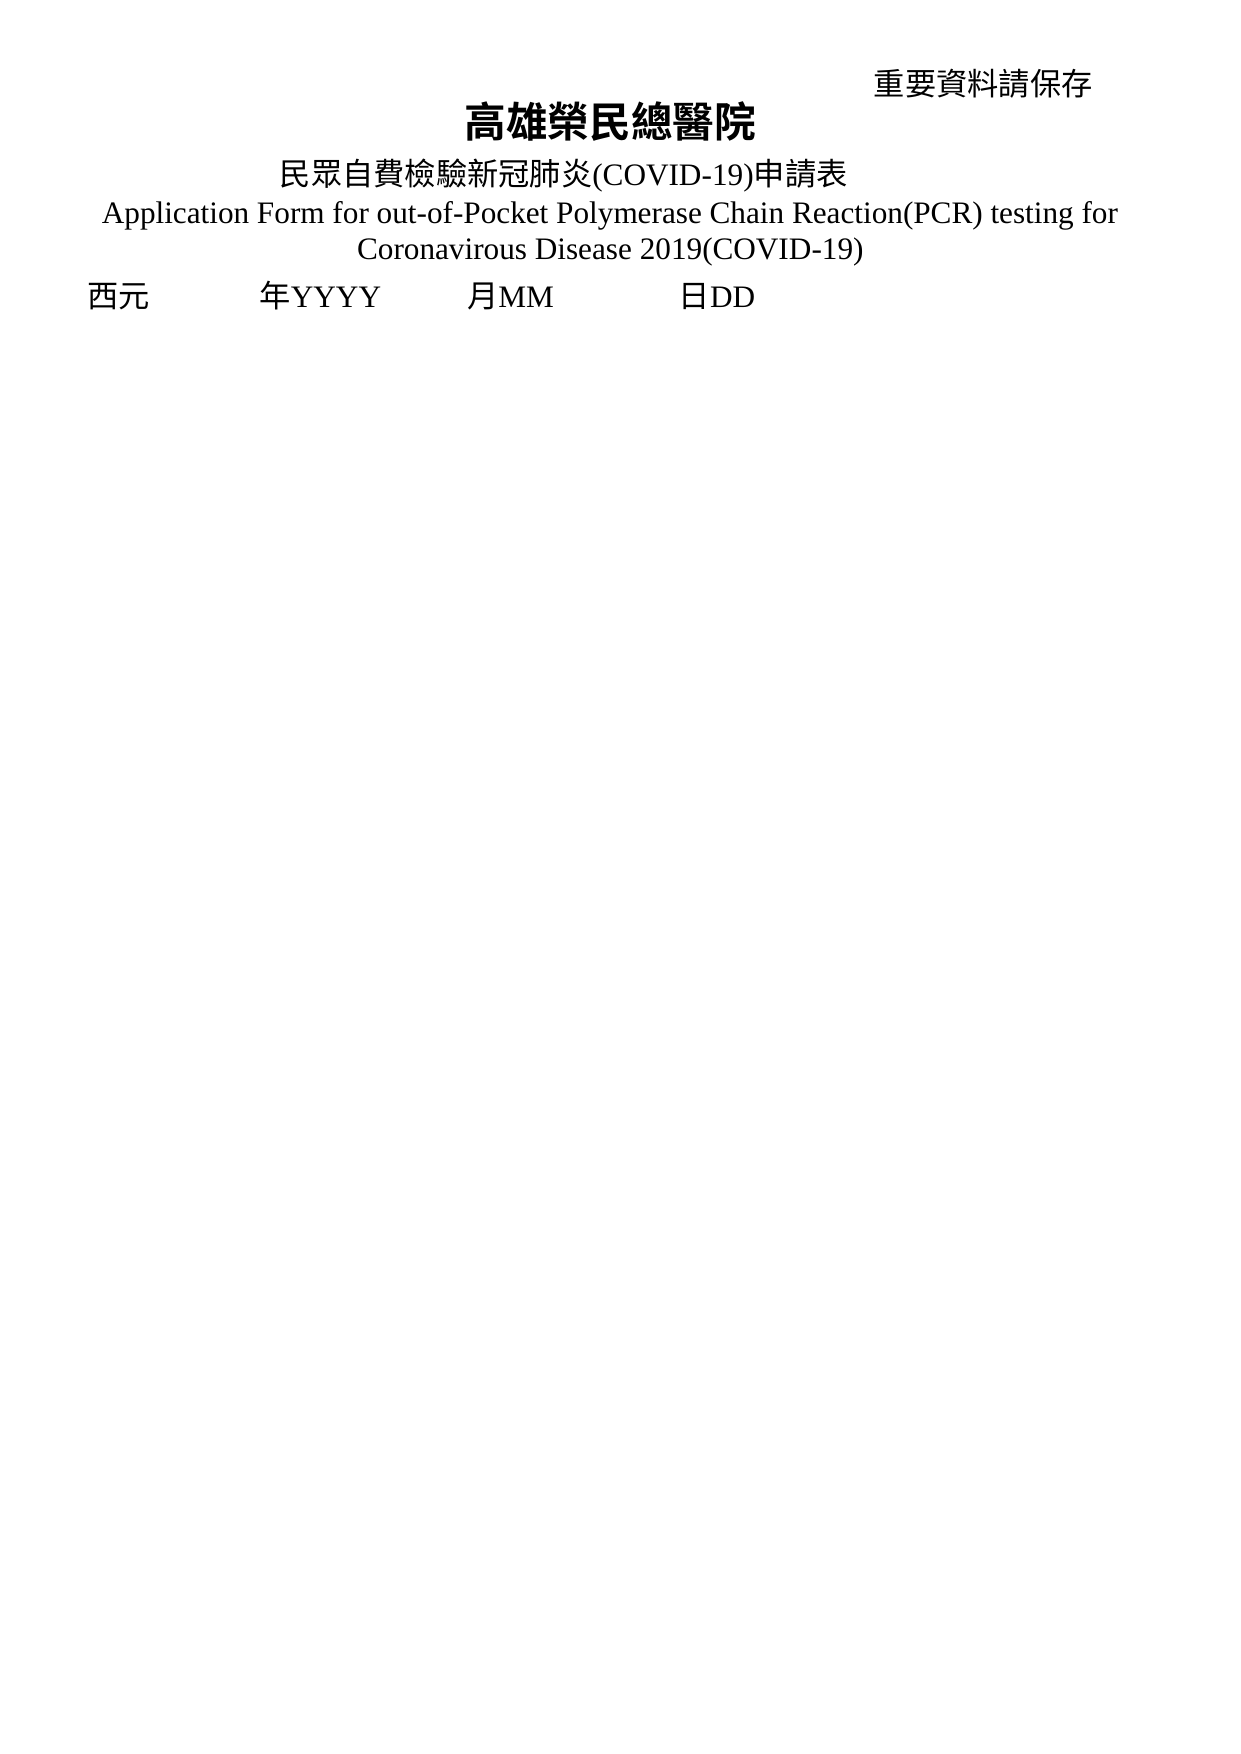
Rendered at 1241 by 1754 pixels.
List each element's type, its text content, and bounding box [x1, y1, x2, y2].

text 西元 年YYYY 月MM 日DD [87, 271, 1133, 316]
